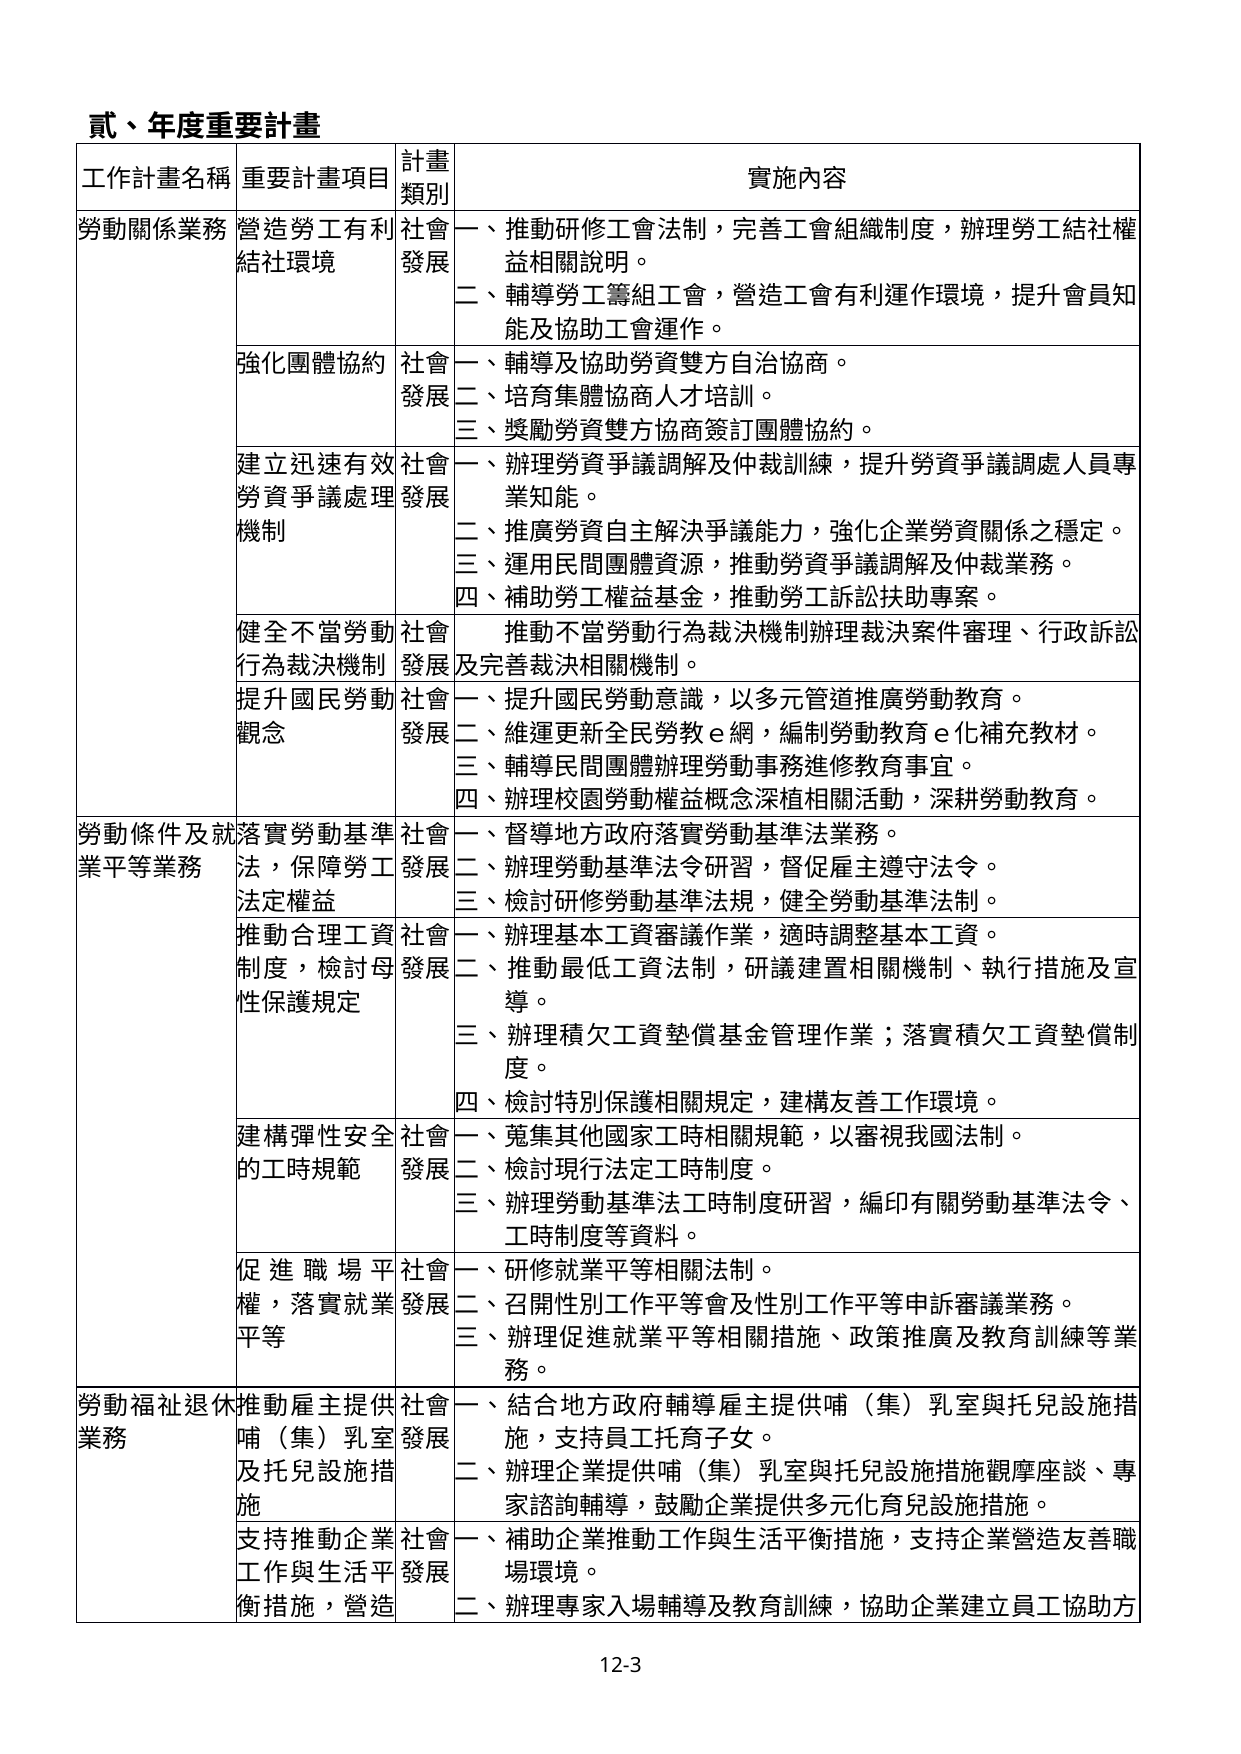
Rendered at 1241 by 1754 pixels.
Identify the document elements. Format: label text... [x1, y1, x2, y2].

table_header 計畫類別 [396, 144, 454, 210]
table_cell 健全不當勞動行為裁決機制 [237, 615, 395, 681]
table_cell 落實勞動基準法，保障勞工法定權益 [237, 817, 395, 917]
table_cell 社會發展 [396, 1119, 454, 1252]
table_cell 支持推動企業工作與生活平衡措施，營造 [237, 1522, 395, 1622]
table_cell 一、補助企業推動工作與生活平衡措施，支持企業營造友善職場環境。 二、辦理專家入場輔導及教育訓練，協助企業建立員工協助方 [455, 1522, 1139, 1622]
table_cell 勞動條件及就業平等業務 [77, 817, 236, 1386]
table_cell 社會發展 [396, 447, 454, 613]
table_cell 社會發展 [396, 1253, 454, 1386]
table_cell 社會發展 [396, 615, 454, 681]
table_cell 推動合理工資制度，檢討母性保護規定 [237, 918, 395, 1118]
text 貳、年度重要計畫 [88, 109, 1152, 143]
table_cell 一、督導地方政府落實勞動基準法業務。 二、辦理勞動基準法令研習，督促雇主遵守法令。 三、檢討研修勞動基準法規，健全勞動基準法制。 [455, 817, 1139, 917]
table_cell 建立迅速有效勞資爭議處理機制 [237, 447, 395, 613]
table_cell 一、辦理勞資爭議調解及仲裁訓練，提升勞資爭議調處人員專業知能。 二、推廣勞資自主解決爭議能力，強化企業勞資關係之穩定。 三、運用民間團體資源，推動勞資爭議調解及仲裁業務。 四、補助勞工權益基金，推動勞工訴訟扶助專案。 [455, 447, 1139, 613]
table_cell 社會發展 [396, 346, 454, 446]
table_header 重要計畫項目 [237, 144, 395, 210]
table_cell 社會發展 [396, 211, 454, 345]
table_cell 一、研修就業平等相關法制。 二、召開性別工作平等會及性別工作平等申訴審議業務。 三、辦理促進就業平等相關措施、政策推廣及教育訓練等業務。 [455, 1253, 1139, 1386]
table_cell 促進職場平權，落實就業平等 [237, 1253, 395, 1386]
table_cell 一、提升國民勞動意識，以多元管道推廣勞動教育。 二、維運更新全民勞教ｅ網，編制勞動教育ｅ化補充教材。 三、輔導民間團體辦理勞動事務進修教育事宜。 四、辦理校園勞動權益概念深植相關活動，深耕勞動教育。 [455, 682, 1139, 816]
table_cell 社會發展 [396, 682, 454, 816]
table_cell 推動雇主提供哺（集）乳室及托兒設施措施 [237, 1388, 395, 1521]
table_cell 社會發展 [396, 1388, 454, 1521]
table_header 實施內容 [455, 144, 1139, 210]
table_cell 勞動關係業務 [77, 211, 236, 816]
table_cell 一、蒐集其他國家工時相關規範，以審視我國法制。 二、檢討現行法定工時制度。 三、辦理勞動基準法工時制度研習，編印有關勞動基準法令、工時制度等資料。 [455, 1119, 1139, 1252]
table_cell 一、推動研修工會法制，完善工會組織制度，辦理勞工結社權益相關說明。 二、輔導勞工籌組工會，營造工會有利運作環境，提升會員知能及協助工會運作。 [455, 211, 1139, 345]
table_cell 社會發展 [396, 1522, 454, 1622]
table_cell 一、輔導及協助勞資雙方自治協商。 二、培育集體協商人才培訓。 三、獎勵勞資雙方協商簽訂團體協約。 [455, 346, 1139, 446]
table_cell 提升國民勞動觀念 [237, 682, 395, 816]
table_cell 一、結合地方政府輔導雇主提供哺（集）乳室與托兒設施措施，支持員工托育子女。 二、辦理企業提供哺（集）乳室與托兒設施措施觀摩座談、專家諮詢輔導，鼓勵企業提供多元化育兒設施措施。 [455, 1388, 1139, 1521]
table_cell 一、辦理基本工資審議作業，適時調整基本工資。 二、推動最低工資法制，研議建置相關機制、執行措施及宣導。 三、辦理積欠工資墊償基金管理作業；落實積欠工資墊償制度。 四、檢討特別保護相關規定，建構友善工作環境。 [455, 918, 1139, 1118]
table_cell 社會發展 [396, 817, 454, 917]
table_cell 推動不當勞動行為裁決機制辦理裁決案件審理、行政訴訟及完善裁決相關機制。 [455, 615, 1139, 681]
table_cell 社會發展 [396, 918, 454, 1118]
table_header 工作計畫名稱 [77, 144, 236, 210]
table_cell 建構彈性安全的工時規範 [237, 1119, 395, 1252]
table_cell 勞動福祉退休業務 [77, 1388, 236, 1622]
table_cell 強化團體協約 [237, 346, 395, 446]
table_cell 營造勞工有利結社環境 [237, 211, 395, 345]
